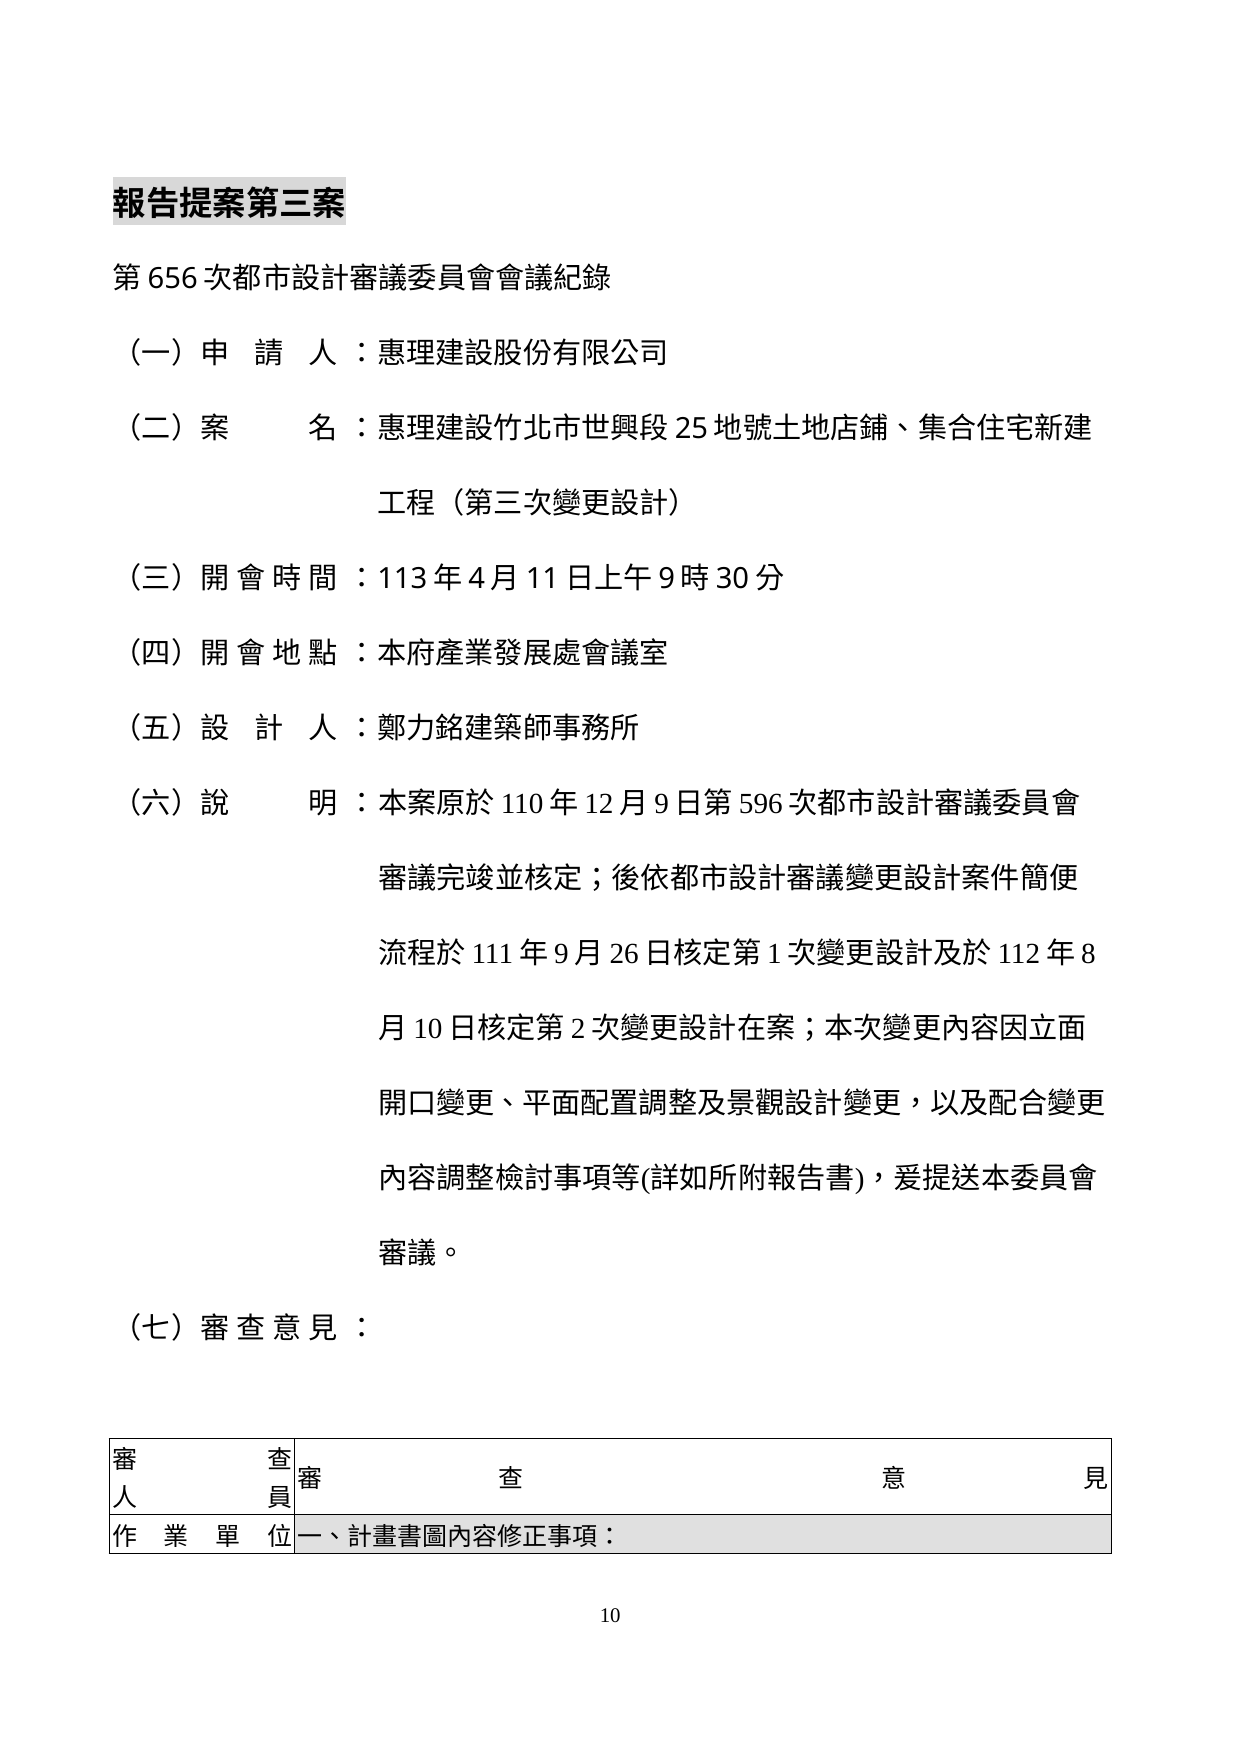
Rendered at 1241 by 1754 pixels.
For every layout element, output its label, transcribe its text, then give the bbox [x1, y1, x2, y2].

table_cell 惠理建設竹北市世興段25地號土地店鋪、集合住宅新建工程（第三次變更設計） [378, 388, 1117, 538]
table_cell ： [349, 1288, 378, 1363]
table_cell 113年4月11日上午9時30分 [378, 538, 1117, 613]
table_header 審查 人員 [110, 1439, 294, 1514]
table_cell 案名 [201, 388, 349, 538]
table_cell （二） [101, 388, 201, 538]
table_cell 設計人 [201, 688, 349, 763]
table_cell ： [349, 688, 378, 763]
table_header 審查 意見 [295, 1439, 1111, 1514]
table_header ： [349, 313, 378, 388]
table_header 惠理建設股份有限公司 [378, 313, 1117, 388]
table_cell 鄭力銘建築師事務所 [378, 688, 1117, 763]
text 第656次都市設計審議委員會會議紀錄 [112, 238, 1107, 313]
table_cell 說明 [201, 763, 349, 1288]
table_cell （四） [101, 613, 201, 688]
table_cell 本案原於110年12月9日第596次都市設計審議委員會審議完竣並核定；後依都市設計審議變更設計案件簡便流程於111年9月26日核定第1次變更設計及於112年8月10日核定第2次變更設計在案；本次變更內容因立面開口變更、平面配置調整及景觀設計變更，以及配合變更內容調整檢討事項等(詳如所附報告書)，爰提送本委員會審議。 [378, 763, 1117, 1288]
table_cell （三） [101, 538, 201, 613]
table_cell ： [349, 538, 378, 613]
text 報告提案第三案 [112, 163, 1107, 238]
table_cell 審查意見 [201, 1288, 349, 1363]
table_cell ： [349, 388, 378, 538]
table_cell 作業單位 [110, 1515, 294, 1553]
table_cell 本府產業發展處會議室 [378, 613, 1117, 688]
table_cell （五） [101, 688, 201, 763]
table_cell 開會地點 [201, 613, 349, 688]
table_header （一） [101, 313, 201, 388]
table_cell ： [349, 613, 378, 688]
table_cell [378, 1288, 1117, 1363]
table_cell 開會時間 [201, 538, 349, 613]
table_cell ： [349, 763, 378, 1288]
table_cell 一、計畫書圖內容修正事項： [295, 1515, 1111, 1553]
table_header 申請人 [201, 313, 349, 388]
table_cell （六） [101, 763, 201, 1288]
table_cell （七） [101, 1288, 201, 1363]
